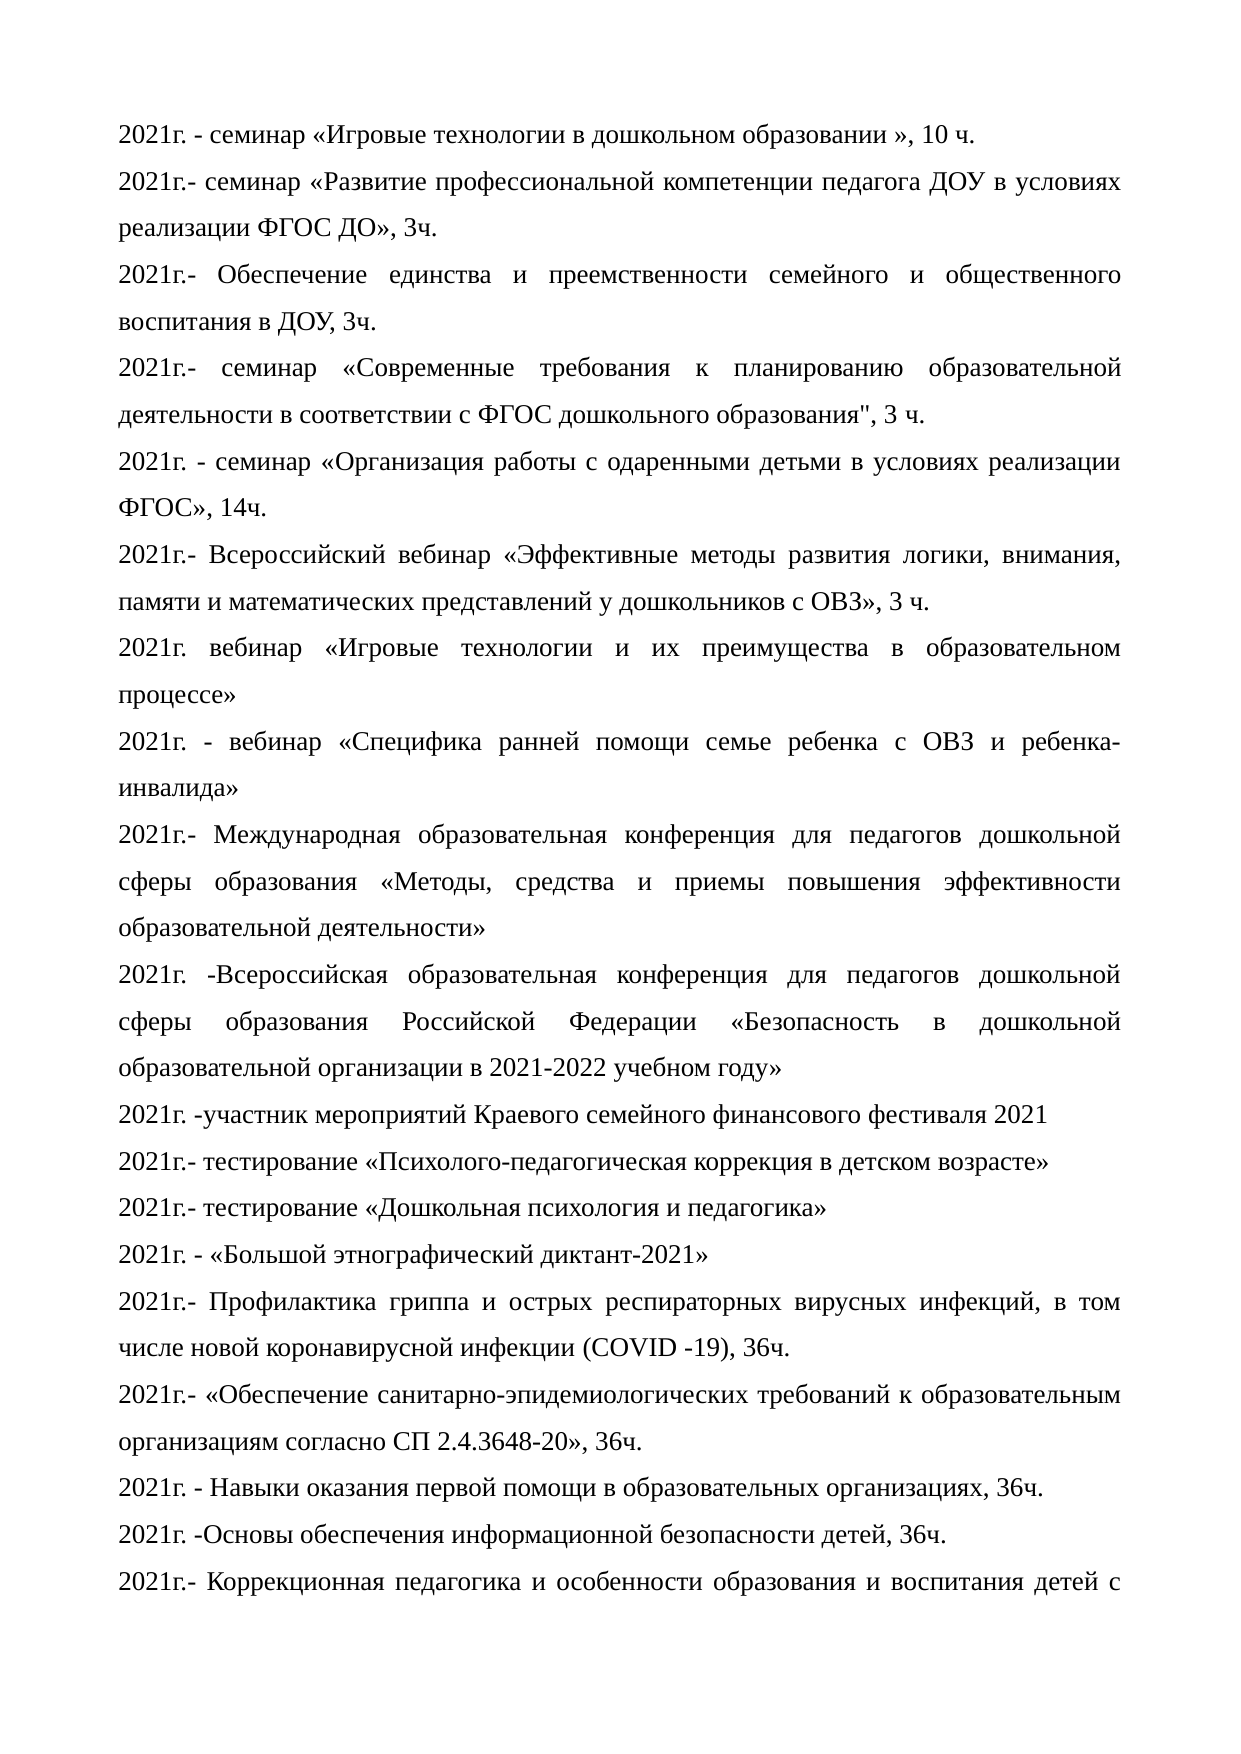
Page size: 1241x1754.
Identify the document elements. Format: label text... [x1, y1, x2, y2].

text 2021г.- «Обеспечение санитарно-эпидемиологических требований к образовательным организациям согласно СП 2.4.3648-20», 36ч. [118, 1378, 1122, 1456]
text 2021г. - «Большой этнографический диктант-2021» [118, 1238, 1122, 1269]
text 2021г.- Коррекционная педагогика и особенности образования и воспитания детей с [118, 1565, 1122, 1596]
text 2021г.- Всероссийский вебинар «Эффективные методы развития логики, внимания, памяти и математических представлений у дошкольников с ОВЗ», 3 ч. [118, 538, 1122, 616]
text 2021г.- семинар «Развитие профессиональной компетенции педагога ДОУ в условиях реализации ФГОС ДО», 3ч. [118, 165, 1122, 243]
text 2021г. -Основы обеспечения информационной безопасности детей, 36ч. [118, 1518, 1122, 1549]
text 2021г. - семинар «Организация работы с одаренными детьми в условиях реализации ФГОС», 14ч. [118, 445, 1122, 523]
text 2021г.- Международная образовательная конференция для педагогов дошкольной сферы образования «Методы, средства и приемы повышения эффективности образовательной деятельности» [118, 818, 1122, 943]
text 2021г. - семинар «Игровые технологии в дошкольном образовании », 10 ч. [118, 118, 1122, 149]
text 2021г.- тестирование «Дошкольная психология и педагогика» [118, 1191, 1122, 1223]
text 2021г. -Всероссийская образовательная конференция для педагогов дошкольной сферы образования Российской Федерации «Безопасность в дошкольной образовательной организации в 2021-2022 учебном году» [118, 958, 1122, 1083]
text 2021г. вебинар «Игровые технологии и их преимущества в образовательном процессе» [118, 631, 1122, 709]
text 2021г.- семинар «Современные требования к планированию образовательной деятельности в соответствии с ФГОС дошкольного образования", 3 ч. [118, 351, 1122, 429]
text 2021г. - вебинар «Специфика ранней помощи семье ребенка с ОВЗ и ребенка-инвалида» [118, 725, 1122, 803]
text 2021г. -участник мероприятий Краевого семейного финансового фестиваля 2021 [118, 1098, 1122, 1129]
text 2021г.- Обеспечение единства и преемственности семейного и общественного воспитания в ДОУ, 3ч. [118, 258, 1122, 336]
text 2021г. - Навыки оказания первой помощи в образовательных организациях, 36ч. [118, 1471, 1122, 1503]
text 2021г.- тестирование «Психолого-педагогическая коррекция в детском возрасте» [118, 1145, 1122, 1176]
text 2021г.- Профилактика гриппа и острых респираторных вирусных инфекций, в том числе новой коронавирусной инфекции (COVID -19), 36ч. [118, 1285, 1122, 1363]
